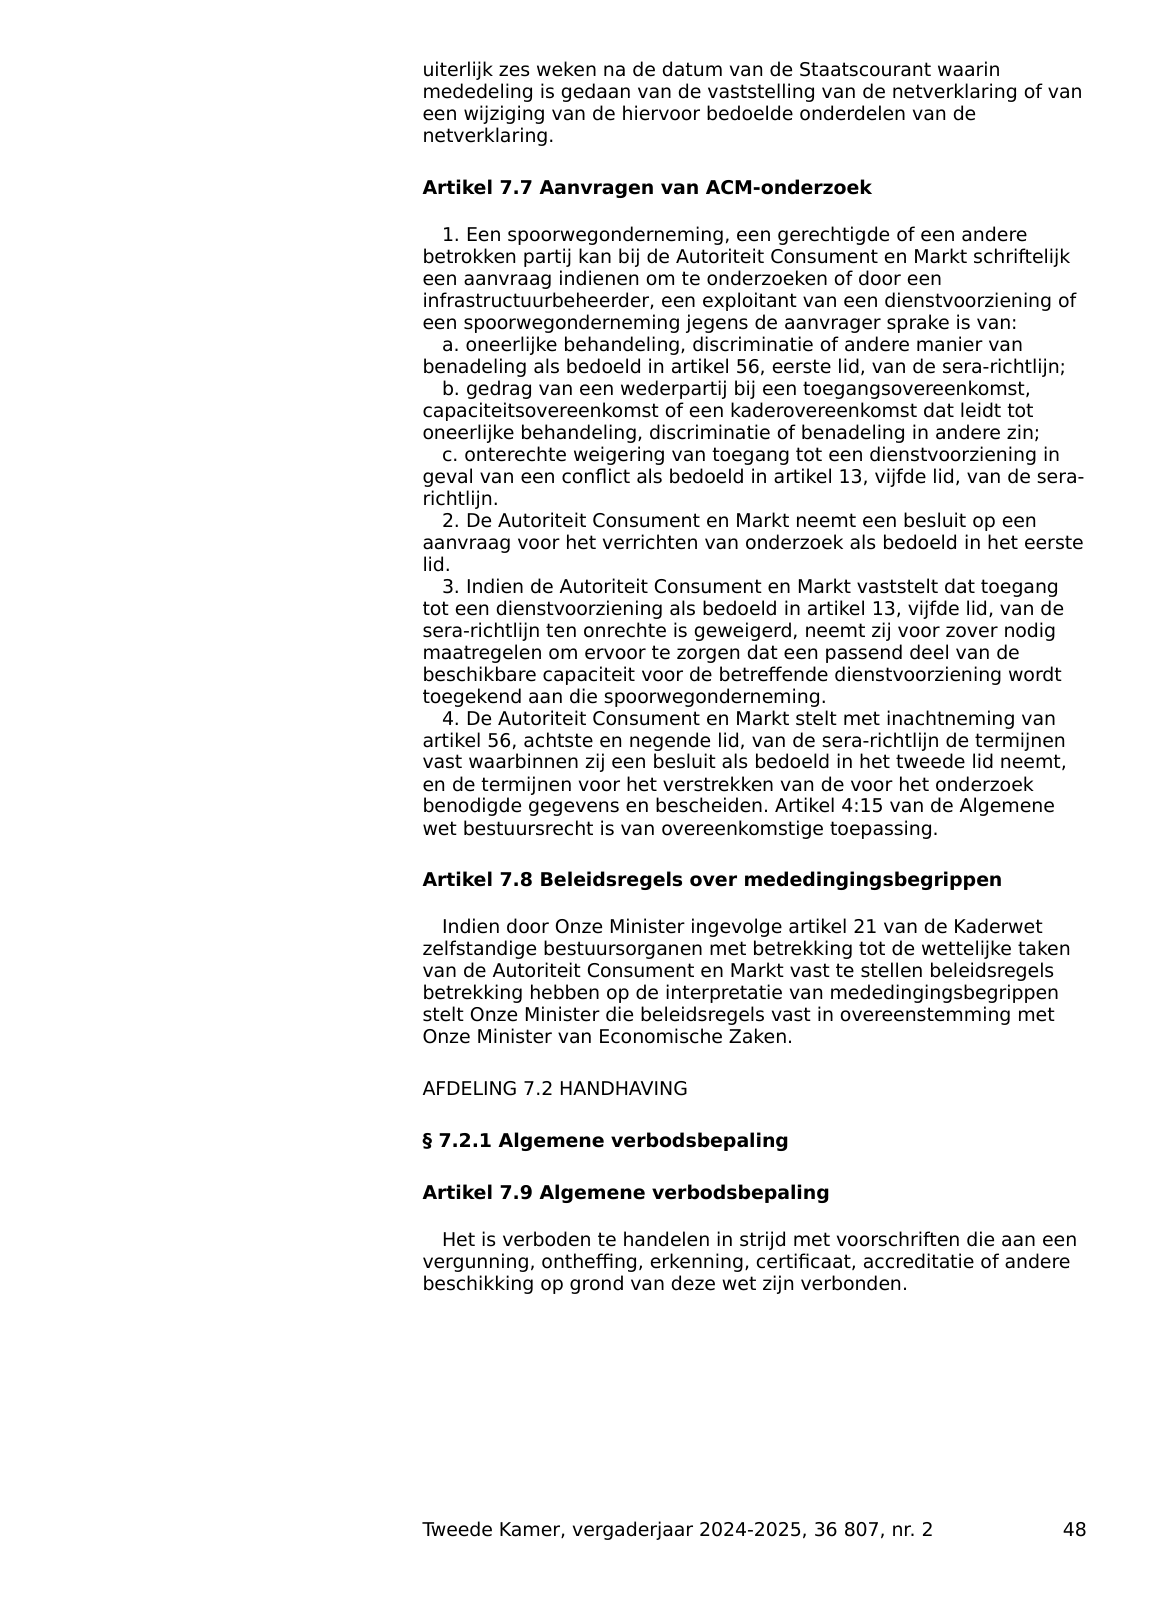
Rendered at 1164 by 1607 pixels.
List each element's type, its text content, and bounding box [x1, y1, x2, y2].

text uiterlijk zes weken na de datum van de Staatscourant waarin mededeling is gedaan van de vaststelling van de netverklaring of van een wijziging van de hiervoor bedoelde onderdelen van de netverklaring. [422, 59, 1087, 147]
text Indien door Onze Minister ingevolge artikel 21 van de Kaderwet zelfstandige bestuursorganen met betrekking tot de wettelijke taken van de Autoriteit Consument en Markt vast te stellen beleidsregels betrekking hebben op de interpretatie van mededingingsbegrippen stelt Onze Minister die beleidsregels vast in overeenstemming met Onze Minister van Economische Zaken. [422, 916, 1087, 1048]
text b. gedrag van een wederpartij bij een toegangsovereenkomst, capaciteitsovereenkomst of een kaderovereenkomst dat leidt tot oneerlijke behandeling, discriminatie of benadeling in andere zin; [422, 378, 1087, 444]
text 2. De Autoriteit Consument en Markt neemt een besluit op een aanvraag voor het verrichten van onderzoek als bedoeld in het eerste lid. [422, 510, 1087, 576]
subtitle Artikel 7.7 Aanvragen van ACM-onderzoek [422, 177, 1087, 199]
subtitle Artikel 7.8 Beleidsregels over mededingingsbegrippen [422, 869, 1087, 891]
text Het is verboden te handelen in strijd met voorschriften die aan een vergunning, ontheffing, erkenning, certificaat, accreditatie of andere beschikking op grond van deze wet zijn verbonden. [422, 1229, 1087, 1295]
subtitle Artikel 7.9 Algemene verbodsbepaling [422, 1182, 1087, 1204]
text 4. De Autoriteit Consument en Markt stelt met inachtneming van artikel 56, achtste en negende lid, van de sera-richtlijn de termijnen vast waarbinnen zij een besluit als bedoeld in het tweede lid neemt, en de termijnen voor het verstrekken van de voor het onderzoek benodigde gegevens en bescheiden. Artikel 4:15 van de Algemene wet bestuursrecht is van overeenkomstige toepassing. [422, 707, 1087, 839]
text 3. Indien de Autoriteit Consument en Markt vaststelt dat toegang tot een dienstvoorziening als bedoeld in artikel 13, vijfde lid, van de sera-richtlijn ten onrechte is geweigerd, neemt zij voor zover nodig maatregelen om ervoor te zorgen dat een passend deel van de beschikbare capaciteit voor de betreffende dienstvoorziening wordt toegekend aan die spoorwegonderneming. [422, 576, 1087, 707]
text c. onterechte weigering van toegang tot een dienstvoorziening in geval van een conflict als bedoeld in artikel 13, vijfde lid, van de sera-richtlijn. [422, 444, 1087, 510]
subtitle AFDELING 7.2 HANDHAVING [422, 1078, 1087, 1100]
text 1. Een spoorwegonderneming, een gerechtigde of een andere betrokken partij kan bij de Autoriteit Consument en Markt schriftelijk een aanvraag indienen om te onderzoeken of door een infrastructuurbeheerder, een exploitant van een dienstvoorziening of een spoorwegonderneming jegens de aanvrager sprake is van: [422, 224, 1087, 334]
subtitle § 7.2.1 Algemene verbodsbepaling [422, 1130, 1087, 1152]
text a. oneerlijke behandeling, discriminatie of andere manier van benadeling als bedoeld in artikel 56, eerste lid, van de sera-richtlijn; [422, 334, 1087, 378]
